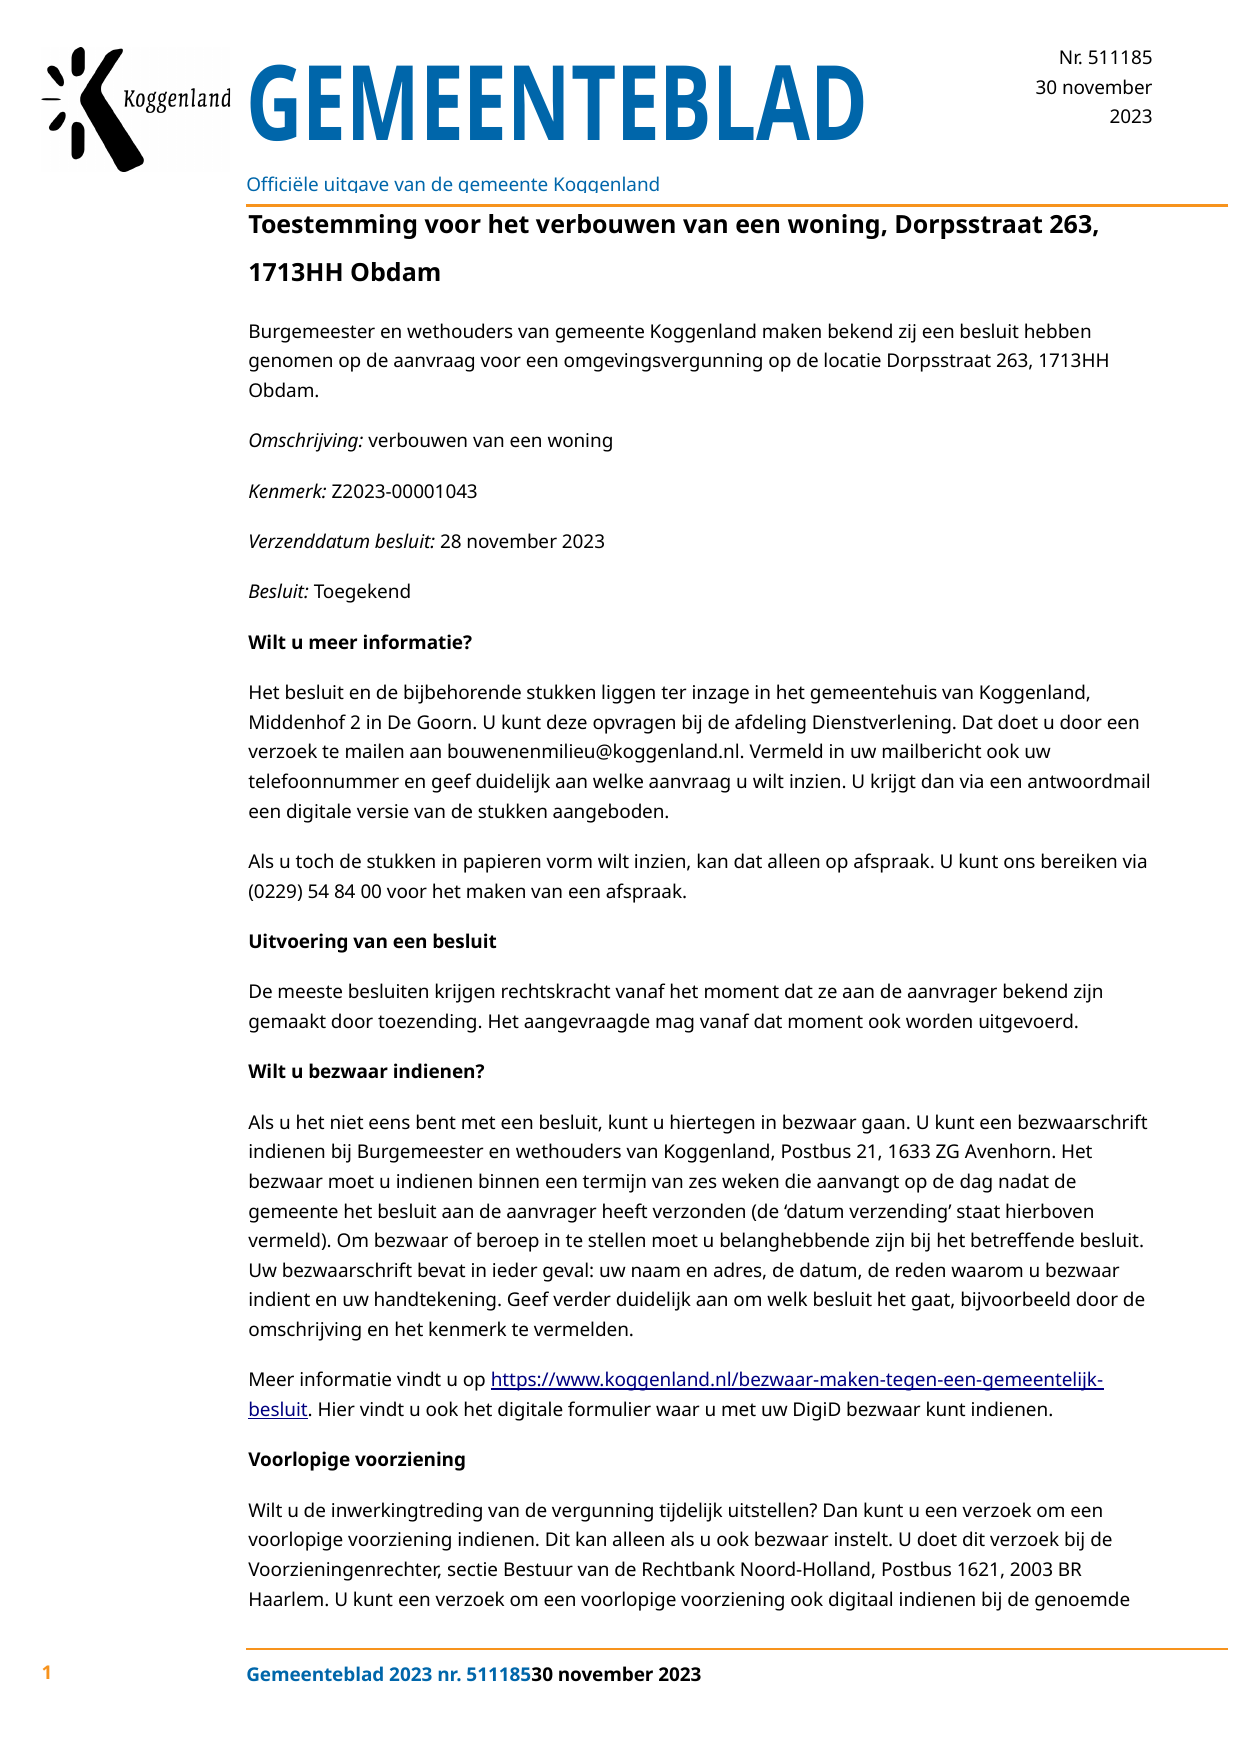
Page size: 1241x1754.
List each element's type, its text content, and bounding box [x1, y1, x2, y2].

text Wilt u de inwerkingtreding van de vergunning tijdelijk uitstellen? Dan kunt u een verzoek om een voorlopige voorziening indienen. Dit kan alleen als u ook bezwaar instelt. U doet dit verzoek bij de Voorzieningenrechter, sectie Bestuur van de Rechtbank Noord-Holland, Postbus 1621, 2003 BR Haarlem. U kunt een verzoek om een voorlopige voorziening ook digitaal indienen bij de genoemde [248, 1497, 1152, 1612]
text Burgemeester en wethouders van gemeente Koggenland maken bekend zij een besluit hebben genomen op de aanvraag voor een omgevingsvergunning op de locatie Dorpsstraat 263, 1713HH Obdam. [248, 318, 1152, 403]
text Het besluit en de bijbehorende stukken liggen ter inzage in het gemeentehuis van Koggenland, Middenhof 2 in De Goorn. U kunt deze opvragen bij de afdeling Dienstverlening. Dat doet u door een verzoek te mailen aan bouwenenmilieu@koggenland.nl. Vermeld in uw mailbericht ook uw telefoonnummer en geef duidelijk aan welke aanvraag u wilt inzien. U krijgt dan via een antwoordmail een digitale versie van de stukken aangeboden. [248, 679, 1152, 824]
text Toestemming voor het verbouwen van een woning, Dorpsstraat 263, 1713HH Obdam [248, 207, 1152, 288]
text De meeste besluiten krijgen rechtskracht vanaf het moment dat ze aan de aanvrager bekend zijn gemaakt door toezending. Het aangevraagde mag vanaf dat moment ook worden uitgevoerd. [248, 979, 1152, 1034]
text Als u het niet eens bent met een besluit, kunt u hiertegen in bezwaar gaan. U kunt een bezwaarschrift indienen bij Burgemeester en wethouders van Koggenland, Postbus 21, 1633 ZG Avenhorn. Het bezwaar moet u indienen binnen een termijn van zes weken die aanvangt op de dag nadat de gemeente het besluit aan de aanvrager heeft verzonden (de ‘datum verzending’ staat hierboven vermeld). Om bezwaar of beroep in te stellen moet u belanghebbende zijn bij het betreffende besluit. Uw bezwaarschrift bevat in ieder geval: uw naam en adres, de datum, de reden waarom u bezwaar indient en uw handtekening. Geef verder duidelijk aan om welk besluit het gaat, bijvoorbeeld door de omschrijving en het kenmerk te vermelden. [248, 1109, 1152, 1342]
text Uitvoering van een besluit [248, 928, 1152, 954]
text Meer informatie vindt u op https://www.koggenland.nl/bezwaar-maken-tegen-een-gemeentelijk-besluit. Hier vindt u ook het digitale formulier waar u met uw DigiD bezwaar kunt indienen. [248, 1367, 1152, 1422]
text Verzenddatum besluit: 28 november 2023 [248, 528, 1152, 554]
text Als u toch de stukken in papieren vorm wilt inzien, kan dat alleen op afspraak. U kunt ons bereiken via (0229) 54 84 00 voor het maken van een afspraak. [248, 848, 1152, 904]
text Voorlopige voorziening [248, 1447, 1152, 1472]
text Besluit: Toegekend [248, 579, 1152, 604]
text Omschrijving: verbouwen van een woning [248, 427, 1152, 453]
text Wilt u meer informatie? [248, 629, 1152, 655]
text Kenmerk: Z2023-00001043 [248, 478, 1152, 504]
picture [41, 47, 231, 172]
text Wilt u bezwaar indienen? [248, 1059, 1152, 1084]
